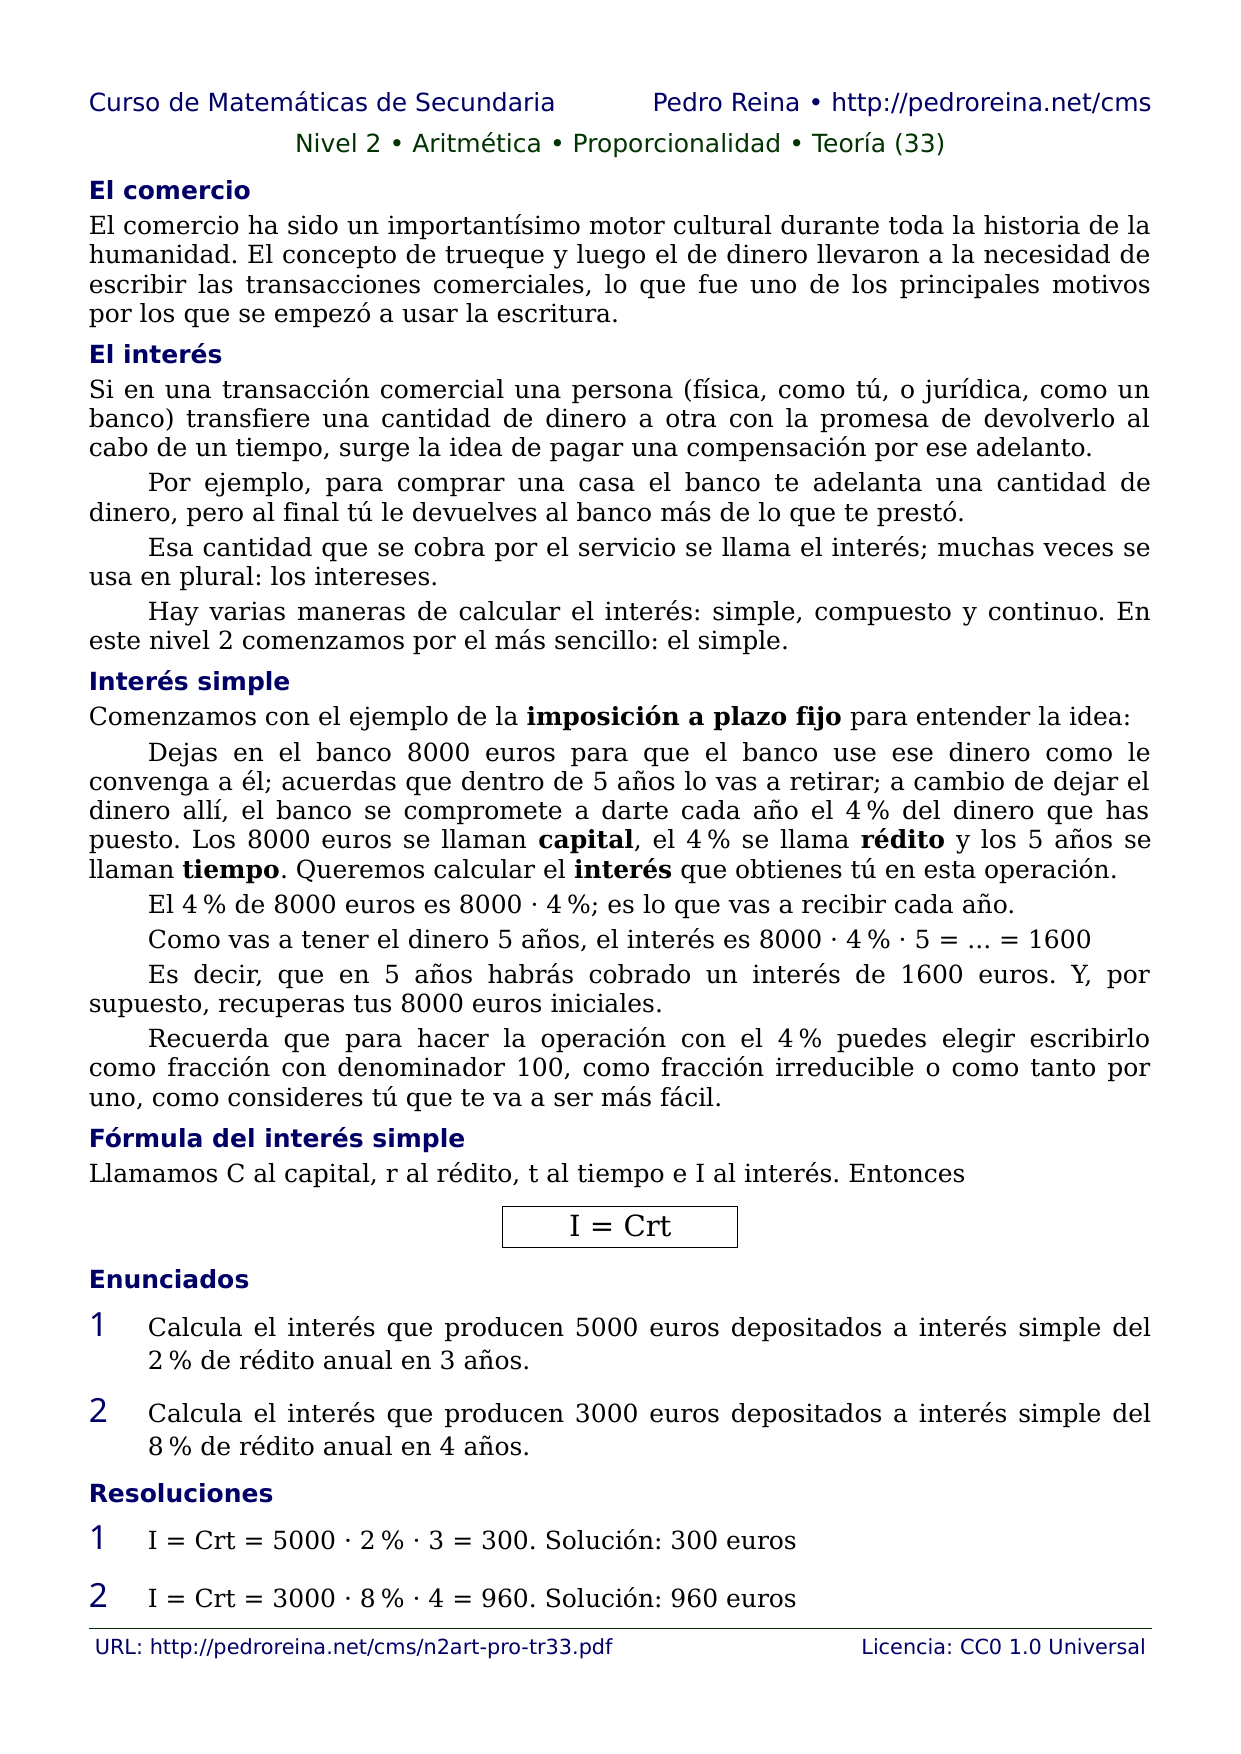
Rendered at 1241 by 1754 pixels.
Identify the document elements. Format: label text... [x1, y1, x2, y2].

text Si en una transacción comercial una persona (física, como tú, o jurídica, como un banco) transfiere una cantidad de dinero a otra con la promesa de devolverlo al cabo de un tiempo, surge la idea de pagar una compensación por ese adelanto. [88, 375, 1152, 463]
text Llamamos C al capital, r al rédito, t al tiempo e I al interés. Entonces [88, 1159, 1152, 1188]
text Resoluciones [88, 1479, 1152, 1508]
text Curso de Matemáticas de Secundaria Pedro Reina • http://pedroreina.net/cms [88, 88, 1152, 118]
text Fórmula del interés simple [88, 1124, 1152, 1153]
text Comenzamos con el ejemplo de la imposición a plazo fijo para entender la idea: [88, 702, 1152, 732]
text Como vas a tener el dinero 5 años, el interés es 8000 · 4 % · 5 = ... = 1600 [88, 925, 1152, 954]
list Calcula el interés que producen 3000 euros depositados a interés simple del 8 % de rédito anual en 4 años. [88, 1387, 1152, 1461]
text El interés [88, 340, 1152, 369]
list I = Crt = 3000 · 8 % · 4 = 960. Solución: 960 euros [88, 1571, 1152, 1617]
text El 4 % de 8000 euros es 8000 · 4 %; es lo que vas a recibir cada año. [88, 890, 1152, 919]
text Nivel 2 • Aritmética • Proporcionalidad • Teoría (33) [88, 129, 1152, 159]
list I = Crt = 5000 · 2 % · 3 = 300. Solución: 300 euros [88, 1514, 1152, 1559]
text Esa cantidad que se cobra por el servicio se llama el interés; muchas veces se usa en plural: los intereses. [88, 533, 1152, 591]
text El comercio [88, 176, 1152, 206]
text Por ejemplo, para comprar una casa el banco te adelanta una cantidad de dinero, pero al final tú le devuelves al banco más de lo que te prestó. [88, 468, 1152, 527]
text Recuerda que para hacer la operación con el 4 % puedes elegir escribirlo como fracción con denominador 100, como fracción irreducible o como tanto por uno, como consideres tú que te va a ser más fácil. [88, 1024, 1152, 1112]
text Es decir, que en 5 años habrás cobrado un interés de 1600 euros. Y, por supuesto, recuperas tus 8000 euros iniciales. [88, 960, 1152, 1018]
text Hay varias maneras de calcular el interés: simple, compuesto y continuo. En este nivel 2 comenzamos por el más sencillo: el simple. [88, 597, 1152, 655]
text El comercio ha sido un importantísimo motor cultural durante toda la historia de la humanidad. El concepto de trueque y luego el de dinero llevaron a la necesidad de escribir las transacciones comerciales, lo que fue uno de los principales motivos por los que se empezó a usar la escritura. [88, 211, 1152, 328]
list Calcula el interés que producen 5000 euros depositados a interés simple del 2 % de rédito anual en 3 años. [88, 1300, 1152, 1375]
text Dejas en el banco 8000 euros para que el banco use ese dinero como le convenga a él; acuerdas que dentro de 5 años lo vas a retirar; a cambio de dejar el dinero allí, el banco se compromete a darte cada año el 4 % del dinero que has puesto. Los 8000 euros se llaman capital, el 4 % se llama rédito y los 5 años se llaman tiempo. Queremos calcular el interés que obtienes tú en esta operación. [88, 738, 1152, 884]
text Interés simple [88, 667, 1152, 696]
text I = Crt [503, 1207, 737, 1247]
text Enunciados [88, 1265, 1152, 1294]
